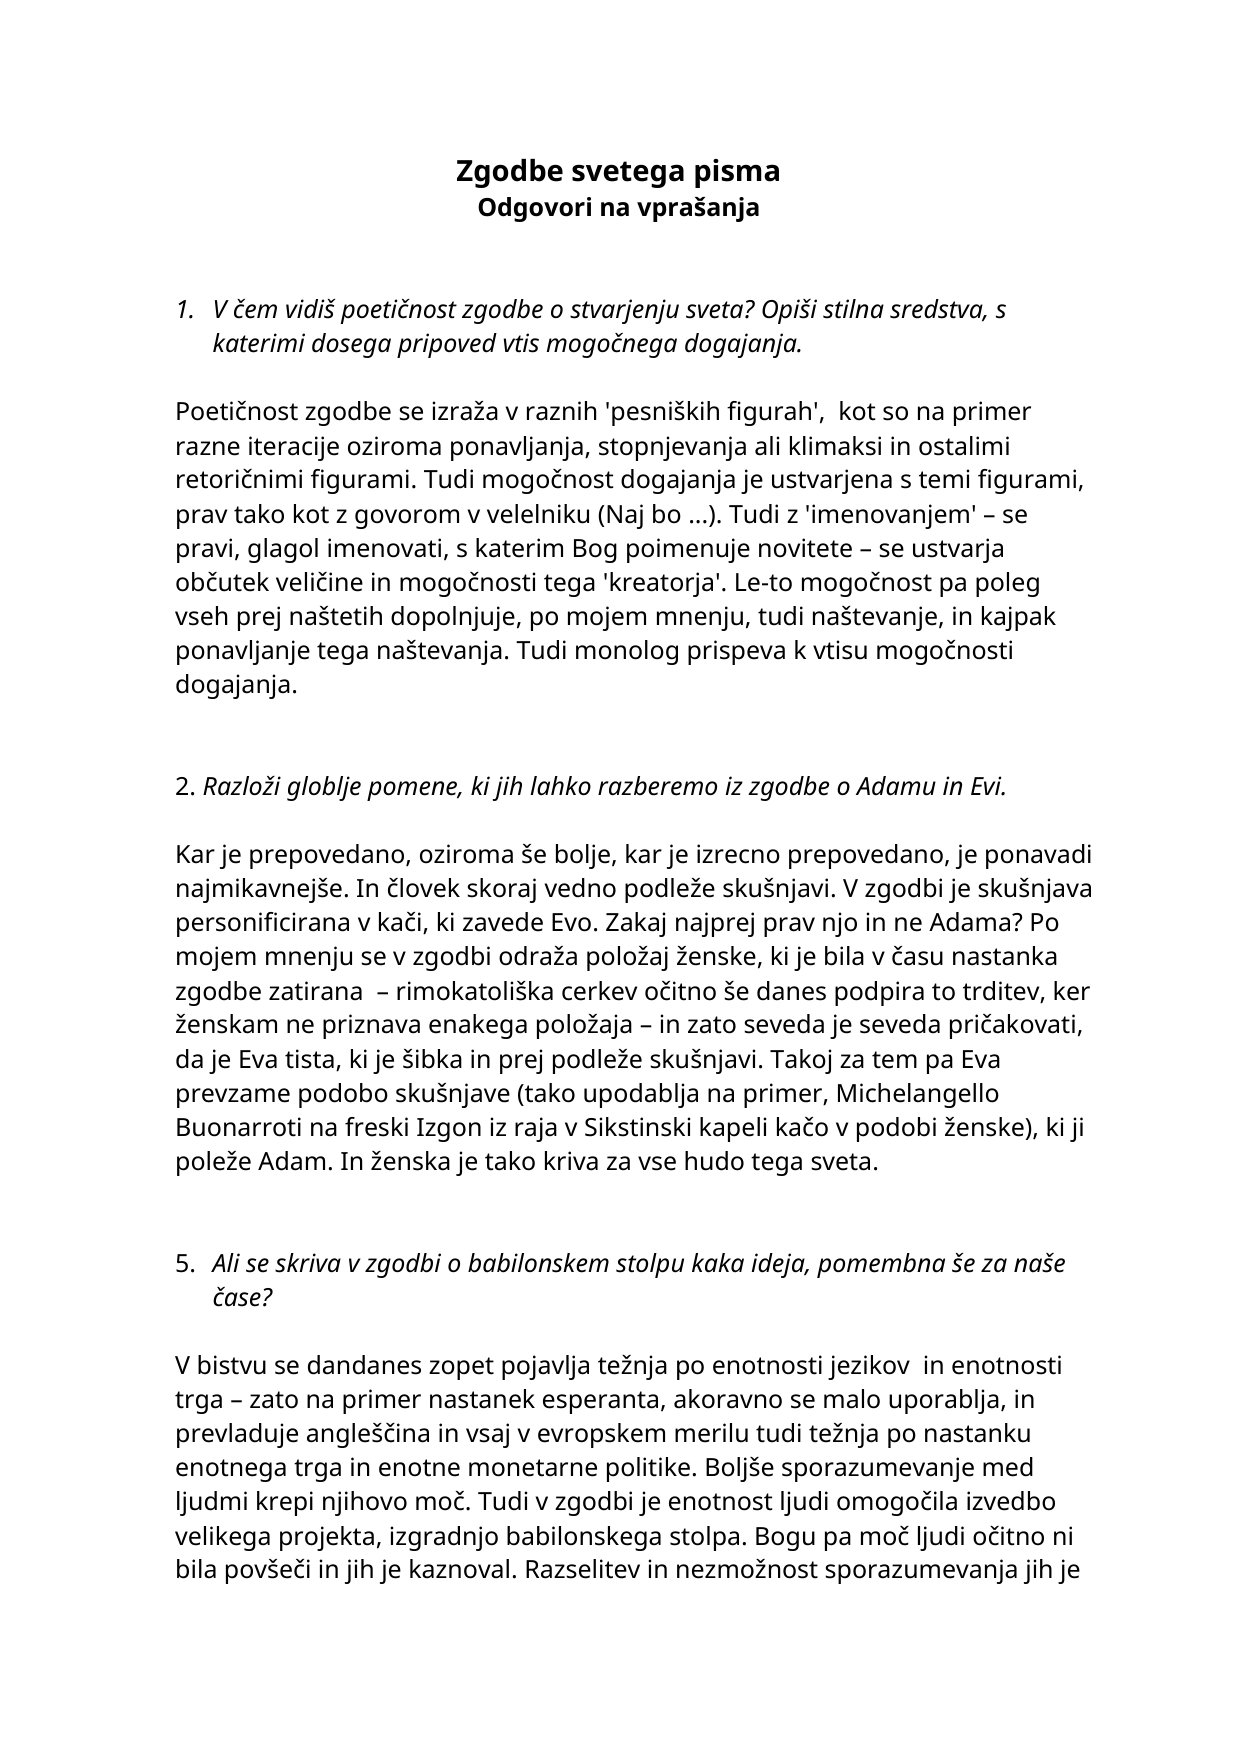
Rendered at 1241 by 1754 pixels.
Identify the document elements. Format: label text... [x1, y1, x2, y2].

list Ali se skriva v zgodbi o babilonskem stolpu kaka ideja, pomembna še za naše čase? [175, 1246, 1100, 1314]
list V čem vidiš poetičnost zgodbe o stvarjenju sveta? Opiši stilna sredstva, s katerimi dosega pripoved vtis mogočnega dogajanja. [175, 292, 1100, 360]
text Kar je prepovedano, oziroma še bolje, kar je izrecno prepovedano, je ponavadi najmikavnejše. In človek skoraj vedno podleže skušnjavi. V zgodbi je skušnjava personificirana v kači, ki zavede Evo. Zakaj najprej prav njo in ne Adama? Po mojem mnenju se v zgodbi odraža položaj ženske, ki je bila v času nastanka zgodbe zatirana – rimokatoliška cerkev očitno še danes podpira to trditev, ker ženskam ne priznava enakega položaja – in zato seveda je seveda pričakovati, da je Eva tista, ki je šibka in prej podleže skušnjavi. Takoj za tem pa Eva prevzame podobo skušnjave (tako upodablja na primer, Michelangello Buonarroti na freski Izgon iz raja v Sikstinski kapeli kačo v podobi ženske), ki ji poleže Adam. In ženska je tako kriva za vse hudo tega sveta. [175, 837, 1100, 1177]
text 2. Razloži globlje pomene, ki jih lahko razberemo iz zgodbe o Adamu in Evi. [175, 769, 1100, 803]
text V bistvu se dandanes zopet pojavlja težnja po enotnosti jezikov in enotnosti trga – zato na primer nastanek esperanta, akoravno se malo uporablja, in prevladuje angleščina in vsaj v evropskem merilu tudi težnja po nastanku enotnega trga in enotne monetarne politike. Boljše sporazumevanje med ljudmi krepi njihovo moč. Tudi v zgodbi je enotnost ljudi omogočila izvedbo velikega projekta, izgradnjo babilonskega stolpa. Bogu pa moč ljudi očitno ni bila povšeči in jih je kaznoval. Razselitev in nezmožnost sporazumevanja jih je [175, 1348, 1100, 1586]
text Poetičnost zgodbe se izraža v raznih 'pesniških figurah', kot so na primer razne iteracije oziroma ponavljanja, stopnjevanja ali klimaksi in ostalimi retoričnimi figurami. Tudi mogočnost dogajanja je ustvarjena s temi figurami, prav tako kot z govorom v velelniku (Naj bo ...). Tudi z 'imenovanjem' – se pravi, glagol imenovati, s katerim Bog poimenuje novitete – se ustvarja občutek veličine in mogočnosti tega 'kreatorja'. Le-to mogočnost pa poleg vseh prej naštetih dopolnjuje, po mojem mnenju, tudi naštevanje, in kajpak ponavljanje tega naštevanja. Tudi monolog prispeva k vtisu mogočnosti dogajanja. [175, 394, 1100, 701]
text Odgovori na vprašanja [137, 190, 1100, 224]
title Zgodbe svetega pisma [137, 150, 1100, 190]
